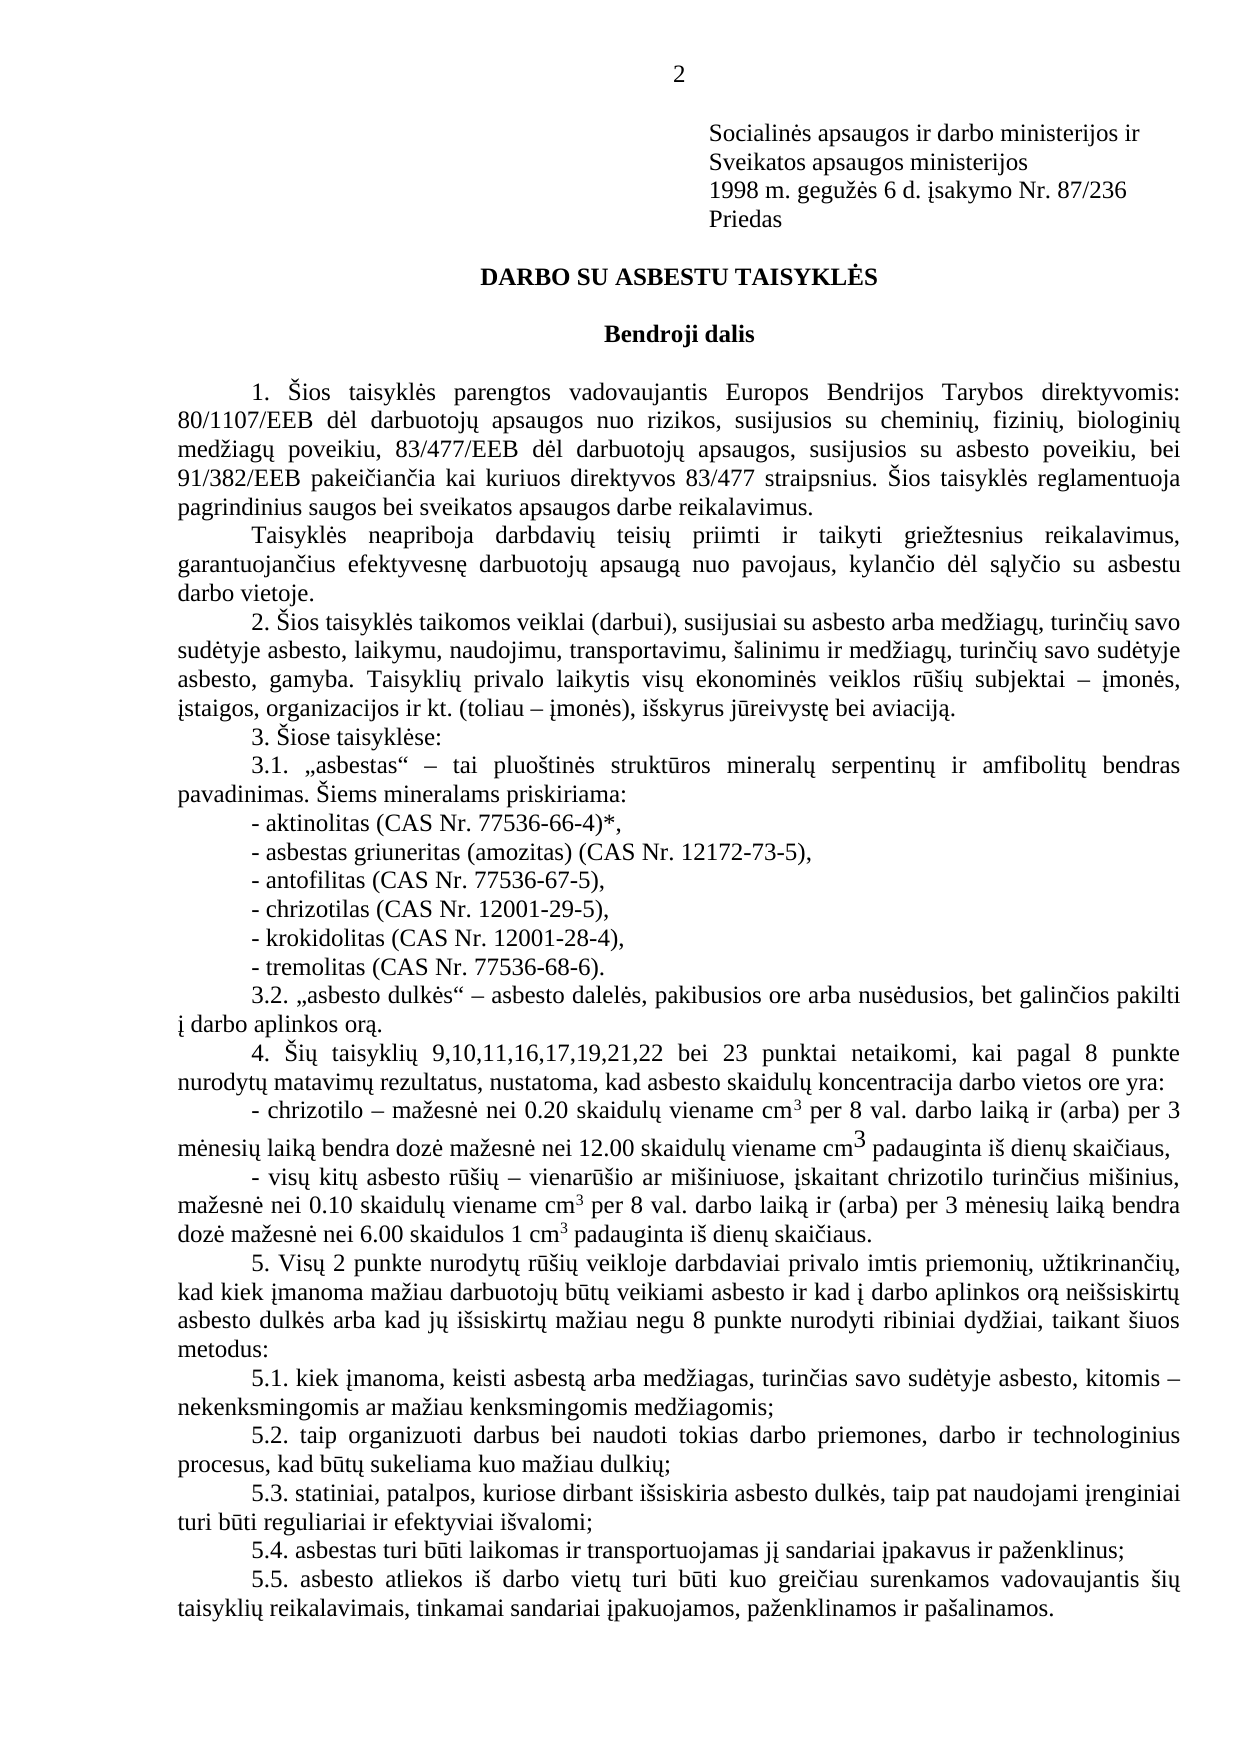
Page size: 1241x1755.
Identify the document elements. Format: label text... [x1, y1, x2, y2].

text - chrizotilas (CAS Nr. 12001-29-5), [177, 894, 1181, 923]
text 2. Šios taisyklės taikomos veiklai (darbui), susijusiai su asbesto arba medžiagų, turinčių savo sudėtyje asbesto, laikymu, naudojimu, transportavimu, šalinimu ir medžiagų, turinčių savo sudėtyje asbesto, gamyba. Taisyklių privalo laikytis visų ekonominės veiklos rūšių subjektai – įmonės, įstaigos, organizacijos ir kt. (toliau – įmonės), išskyrus jūreivystę bei aviaciją. [177, 607, 1181, 722]
text 3.1. „asbestas“ – tai pluoštinės struktūros mineralų serpentinų ir amfibolitų bendras pavadinimas. Šiems mineralams priskiriama: [177, 751, 1181, 808]
text - asbestas griuneritas (amozitas) (CAS Nr. 12172-73-5), [177, 837, 1181, 866]
text - chrizotilo – mažesnė nei 0.20 skaidulų viename cm3 per 8 val. darbo laiką ir (arba) per 3 mėnesių laiką bendra dozė mažesnė nei 12.00 skaidulų viename cm3 padauginta iš dienų skaičiaus, [177, 1096, 1181, 1162]
text DARBO SU ASBESTU TAISYKLĖS [177, 262, 1181, 291]
text 3.2. „asbesto dulkės“ – asbesto dalelės, pakibusios ore arba nusėdusios, bet galinčios pakilti į darbo aplinkos orą. [177, 981, 1181, 1038]
text - antofilitas (CAS Nr. 77536-67-5), [177, 866, 1181, 894]
text 5.4. asbestas turi būti laikomas ir transportuojamas jį sandariai įpakavus ir paženklinus; [177, 1535, 1181, 1564]
text - tremolitas (CAS Nr. 77536-68-6). [177, 952, 1181, 981]
text 5.2. taip organizuoti darbus bei naudoti tokias darbo priemones, darbo ir technologinius procesus, kad būtų sukeliama kuo mažiau dulkių; [177, 1420, 1181, 1478]
text - krokidolitas (CAS Nr. 12001-28-4), [177, 923, 1181, 952]
text 5. Visų 2 punkte nurodytų rūšių veikloje darbdaviai privalo imtis priemonių, užtikrinančių, kad kiek įmanoma mažiau darbuotojų būtų veikiami asbesto ir kad į darbo aplinkos orą neišsiskirtų asbesto dulkės arba kad jų išsiskirtų mažiau negu 8 punkte nurodyti ribiniai dydžiai, taikant šiuos metodus: [177, 1248, 1181, 1363]
text Bendroji dalis [177, 319, 1181, 348]
text 3. Šiose taisyklėse: [177, 722, 1181, 751]
text 4. Šių taisyklių 9,10,11,16,17,19,21,22 bei 23 punktai netaikomi, kai pagal 8 punkte nurodytų matavimų rezultatus, nustatoma, kad asbesto skaidulų koncentracija darbo vietos ore yra: [177, 1038, 1181, 1096]
text 5.5. asbesto atliekos iš darbo vietų turi būti kuo greičiau surenkamos vadovaujantis šių taisyklių reikalavimais, tinkamai sandariai įpakuojamos, paženklinamos ir pašalinamos. [177, 1564, 1181, 1622]
text Taisyklės neapriboja darbdavių teisių priimti ir taikyti griežtesnius reikalavimus, garantuojančius efektyvesnę darbuotojų apsaugą nuo pavojaus, kylančio dėl sąlyčio su asbestu darbo vietoje. [177, 521, 1181, 607]
text - visų kitų asbesto rūšių – vienarūšio ar mišiniuose, įskaitant chrizotilo turinčius mišinius, mažesnė nei 0.10 skaidulų viename cm3 per 8 val. darbo laiką ir (arba) per 3 mėnesių laiką bendra dozė mažesnė nei 6.00 skaidulos 1 cm3 padauginta iš dienų skaičiaus. [177, 1162, 1181, 1248]
text 5.3. statiniai, patalpos, kuriose dirbant išsiskiria asbesto dulkės, taip pat naudojami įrenginiai turi būti reguliariai ir efektyviai išvalomi; [177, 1478, 1181, 1535]
text 5.1. kiek įmanoma, keisti asbestą arba medžiagas, turinčias savo sudėtyje asbesto, kitomis – nekenksmingomis ar mažiau kenksmingomis medžiagomis; [177, 1363, 1181, 1420]
text 1998 m. gegužės 6 d. įsakymo Nr. 87/236 [177, 176, 1181, 204]
text Sveikatos apsaugos ministerijos [177, 147, 1181, 176]
text Socialinės apsaugos ir darbo ministerijos ir [177, 118, 1181, 147]
text - aktinolitas (CAS Nr. 77536-66-4)*, [177, 808, 1181, 837]
text 1. Šios taisyklės parengtos vadovaujantis Europos Bendrijos Tarybos direktyvomis: 80/1107/EEB dėl darbuotojų apsaugos nuo rizikos, susijusios su cheminių, fizinių, biologinių medžiagų poveikiu, 83/477/EEB dėl darbuotojų apsaugos, susijusios su asbesto poveikiu, bei 91/382/EEB pakeičiančia kai kuriuos direktyvos 83/477 straipsnius. Šios taisyklės reglamentuoja pagrindinius saugos bei sveikatos apsaugos darbe reikalavimus. [177, 377, 1181, 521]
text Priedas [177, 204, 1181, 233]
